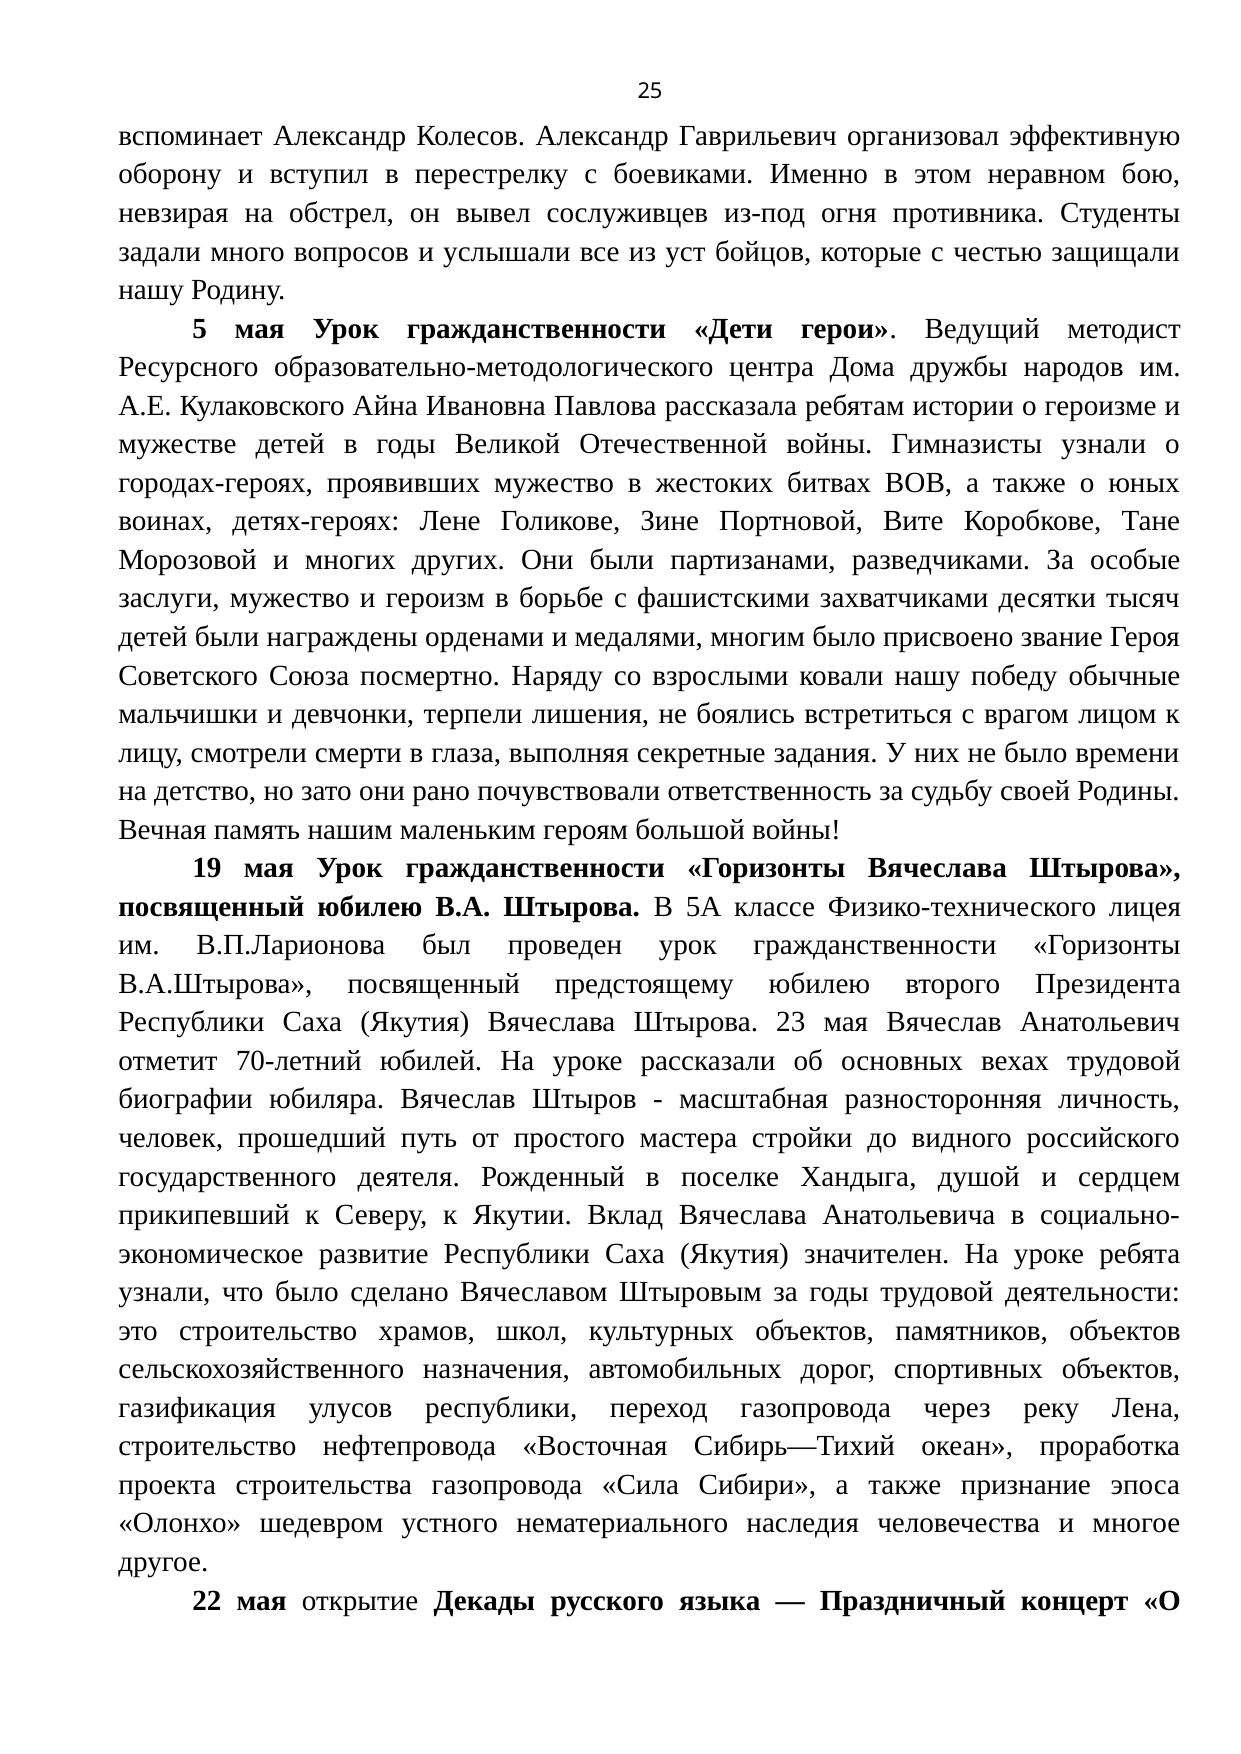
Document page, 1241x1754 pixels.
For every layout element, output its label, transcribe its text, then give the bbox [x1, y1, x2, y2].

text 5 мая Урок гражданственности «Дети герои». Ведущий методист Ресурсного образовательно-методологического центра Дома дружбы народов им. А.Е. Кулаковского Айна Ивановна Павлова рассказала ребятам истории о героизме и мужестве детей в годы Великой Отечественной войны. Гимназисты узнали о городах-героях, проявивших мужество в жестоких битвах ВОВ, а также о юных воинах, детях-героях: Лене Голикове, Зине Портновой, Вите Коробкове, Тане Морозовой и многих других. Они были партизанами, разведчиками. За особые заслуги, мужество и героизм в борьбе с фашистскими захватчиками десятки тысяч детей были награждены орденами и медалями, многим было присвоено звание Героя Советского Союза посмертно. Наряду со взрослыми ковали нашу победу обычные мальчишки и девчонки, терпели лишения, не боялись встретиться с врагом лицом к лицу, смотрели смерти в глаза, выполняя секретные задания. У них не было времени на детство, но зато они рано почувствовали ответственность за судьбу своей Родины. Вечная память нашим маленьким героям большой войны! [118, 311, 1181, 845]
text - вспоминает Александр Колесов. Александр Гаврильевич организовал эффективную оборону и вступил в перестрелку с боевиками. Именно в этом неравном бою, невзирая на обстрел, он вывел сослуживцев из-под огня противника. Студенты задали много вопросов и услышали все из уст бойцов, которые с честью защищали нашу Родину. [118, 118, 1181, 306]
text 22 мая открытие Декады русского языка — Праздничный концерт «О [118, 1583, 1181, 1616]
text 19 мая Урок гражданственности «Горизонты Вячеслава Штырова», посвященный юбилею В.А. Штырова. В 5А классе Физико-технического лицея им. В.П.Ларионова был проведен урок гражданственности «Горизонты В.А.Штырова», посвященный предстоящему юбилею второго Президента Республики Саха (Якутия) Вячеслава Штырова. 23 мая Вячеслав Анатольевич отметит 70-летний юбилей. На уроке рассказали об основных вехах трудовой биографии юбиляра. Вячеслав Штыров - масштабная разносторонняя личность, человек, прошедший путь от простого мастера стройки до видного российского государственного деятеля. Рожденный в поселке Хандыга, душой и сердцем прикипевший к Северу, к Якутии. Вклад Вячеслава Анатольевича в социально-экономическое развитие Республики Саха (Якутия) значителен. На уроке ребята узнали, что было сделано Вячеславом Штыровым за годы трудовой деятельности: это строительство храмов, школ, культурных объектов, памятников, объектов сельскохозяйственного назначения, автомобильных дорог, спортивных объектов, газификация улусов республики, переход газопровода через реку Лена, строительство нефтепровода «Восточная Сибирь—Тихий океан», проработка проекта строительства газопровода «Сила Сибири», а также признание эпоса «Олонхо» шедевром устного нематериального наследия человечества и многое другое. [118, 850, 1181, 1578]
